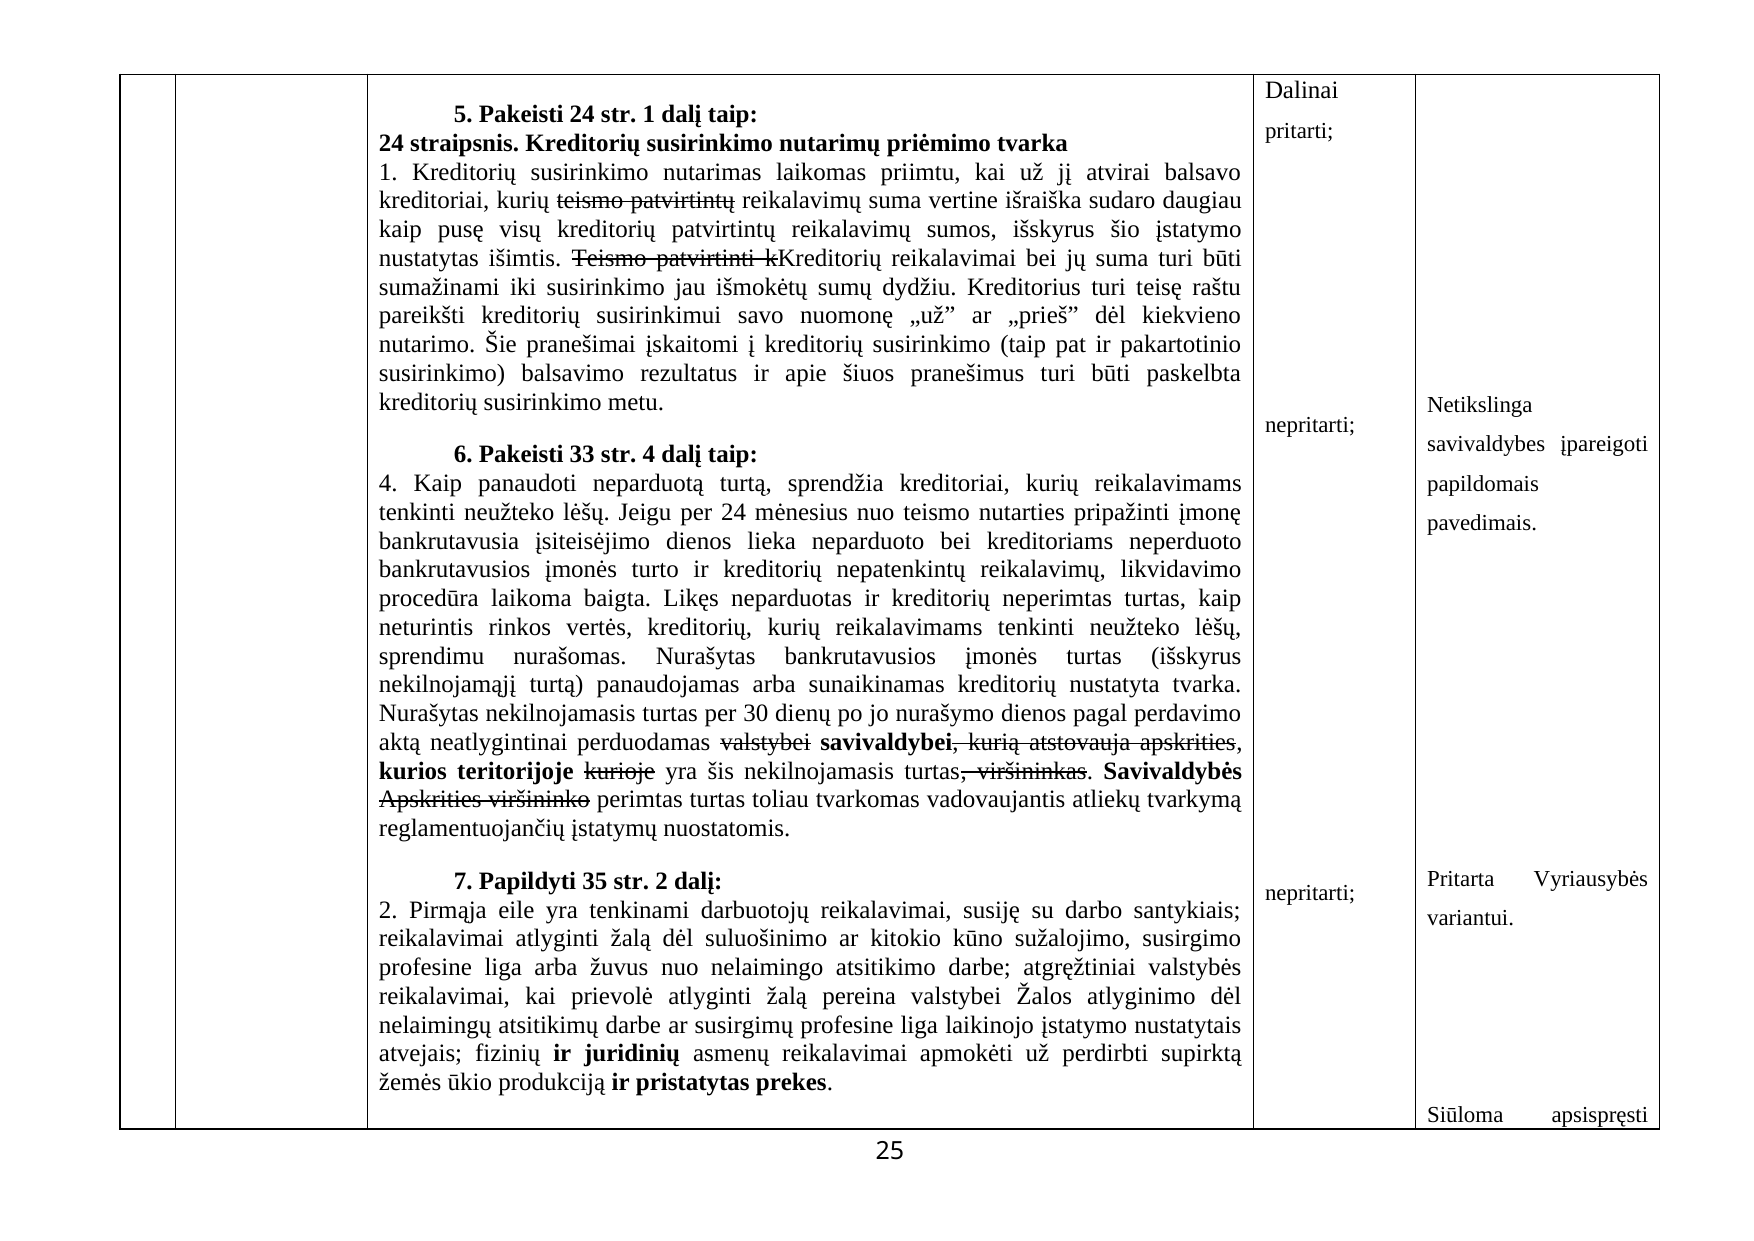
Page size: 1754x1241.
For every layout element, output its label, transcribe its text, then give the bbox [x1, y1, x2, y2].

table_cell Netikslinga savivaldybes įpareigoti papildomais pavedimais. Pritarta Vyriausybės variantui. Siūloma apsispręsti [1416, 75, 1659, 1128]
table_cell Dalinai pritarti; nepritarti; nepritarti; [1254, 75, 1415, 1128]
table_cell [121, 75, 175, 1128]
table_cell [176, 75, 367, 1128]
table_cell 1. Papildyti 3 straipsnio 6) punktą taip: 6) fiziniai ir juridiniai asmenys tiekiantys žaliavas perdirbimui ir prekes; kiti kreditoriai. 2. Išbraukti 5 str. 3 dalyje žodį “apygardos”: 3. Pareiškimai vietovės, kurioje yra įmonės buveinė, apygardos teismui pateikiami raštu Civilinio proceso kodekso nustatyta tvarka. 3. Išbraukti 10 str. 2 dalyje žodį “apygardos”: 2. Bankroto bylą iškelia ir nagrinėja vietovės, kurioje yra įmonės buveinė, apygardos teismas. 4. Papildyti 12 str. 4 dalį: 4. Nutarimą dėl bankroto proceso vykdymo ne teismo tvarka gali priimti kreditorių susirinkimas, jeigu šiam nutarimui atviru balsavimu pritarė kreditoriai, kurių reikalavimų suma vertine išraiška sudaro ne mažiau kaip 4/5 visų įmonės turimų įsipareigojimų, įskaitant ir tuos, kurių mokėjimo terminai nepasibaigę, sumos, esančios nutarimo priėmimo dieną, bet ne mažiau kaip 10000,- litų. 5. Pakeisti 24 str. 1 dalį taip: 24 straipsnis. Kreditorių susirinkimo nutarimų priėmimo tvarka 1. Kreditorių susirinkimo nutarimas laikomas priimtu, kai už jį atvirai balsavo kreditoriai, kurių teismo patvirtintų reikalavimų suma vertine išraiška sudaro daugiau kaip pusę visų kreditorių patvirtintų reikalavimų sumos, išskyrus šio įstatymo nustatytas išimtis. Teismo patvirtinti kKreditorių reikalavimai bei jų suma turi būti sumažinami iki susirinkimo jau išmokėtų sumų dydžiu. Kreditorius turi teisę raštu pareikšti kreditorių susirinkimui savo nuomonę „už” ar „prieš” dėl kiekvieno nutarimo. Šie pranešimai įskaitomi į kreditorių susirinkimo (taip pat ir pakartotinio susirinkimo) balsavimo rezultatus ir apie šiuos pranešimus turi būti paskelbta kreditorių susirinkimo metu. 6. Pakeisti 33 str. 4 dalį taip: 4. Kaip panaudoti neparduotą turtą, sprendžia kreditoriai, kurių reikalavimams tenkinti neužteko lėšų. Jeigu per 24 mėnesius nuo teismo nutarties pripažinti įmonę bankrutavusia įsiteisėjimo dienos lieka neparduoto bei kreditoriams neperduoto bankrutavusios įmonės turto ir kreditorių nepatenkintų reikalavimų, likvidavimo procedūra laikoma baigta. Likęs neparduotas ir kreditorių neperimtas turtas, kaip neturintis rinkos vertės, kreditorių, kurių reikalavimams tenkinti neužteko lėšų, sprendimu nurašomas. Nurašytas bankrutavusios įmonės turtas (išskyrus nekilnojamąjį turtą) panaudojamas arba sunaikinamas kreditorių nustatyta tvarka. Nurašytas nekilnojamasis turtas per 30 dienų po jo nurašymo dienos pagal perdavimo aktą neatlygintinai perduodamas valstybei savivaldybei, kurią atstovauja apskrities, kurios teritorijoje kurioje yra šis nekilnojamasis turtas, viršininkas. Savivaldybės Apskrities viršininko perimtas turtas toliau tvarkomas vadovaujantis atliekų tvarkymą reglamentuojančių įstatymų nuostatomis. 7. Papildyti 35 str. 2 dalį: 2. Pirmąja eile yra tenkinami darbuotojų reikalavimai, susiję su darbo santykiais; reikalavimai atlyginti žalą dėl suluošinimo ar kitokio kūno sužalojimo, susirgimo profesine liga arba žuvus nuo nelaimingo atsitikimo darbe; atgręžtiniai valstybės reikalavimai, kai prievolė atlyginti žalą pereina valstybei Žalos atlyginimo dėl nelaimingų atsitikimų darbe ar susirgimų profesine liga laikinojo įstatymo nustatytais atvejais; fizinių ir juridinių asmenų reikalavimai apmokėti už perdirbti supirktą žemės ūkio produkciją ir pristatytas prekes. 1.Siūlau išbraukti 34 straipsnį. 2.Siūlau pakeisti 35 straipsnio redakciją ir šį straipsnį išdėstyti taip: 35 straipsnis. Kreditorių reikalavimų tenkinimo eilė ir tvarka 1. Kreditorių reikalavimai tenkinami dviem etapais. Pirmajame etape pagal šio straipsnio nustatytą eiliškumą tenkinami kreditorių reikalavimai be priskaičiuotų palūkanų, delspinigių ir baudų, o antrajame etape tuo pačiu eiliškumu tenkinama likusi kreditorių reikalavimų dalis (palūkanos ir netesybos). Pirmąja eile yra tenkinami darbuotojų reikalavimai, susiję su darbo santykiais, reikalavimai atlyginti žalą dėl suluošinimo ar kitokio kūno sužalojimo, susirgimo profesine liga arba žuvus nuo nelaimingo atsitikimo darbe. Antrąja eile yra tenkinami fizinių asmenų reikalavimai apmokėti už perdirbti supirktą žemės ūkio produkciją. Trečiąja eile yra tenkinami reikalavimai dėl privalomojo valstybinio socialinio draudimo ir privalomojo sveikatos draudimo įmokų. Ketvirtąja eile yra tenkinami įkaitu garantuoti kreditorių reikalavimai. 6. Penktąja eile yra tenkinami visi kiti kreditorių reikalavimai. 7. Kiekvienos paskesnės eilės kreditorių reikalavimai tenkinami po to, kai visiškai patenkinti pirmesnės eilės kreditorių reikalavimai. Jeigu neužtenka lėšų visiems vienos eilės reikalavimams visiškai patenkinti, šie reikalavimai tenkinami proporcingai pagal priklausančią kiekvienam kreditoriui sumą. 6. Šio straipsnio 2 dalyje nurodytų bankrutuojančios ar bankrutavusios įmonės darbuotojų reikalavimai, susiję su darbo santykiais, gali būti tenkinami iš Fondo bankrutuojančių ir bankrutavusių įmonių darbuotojų reikalavimams, susijusiems su darbo santykiais, tenkinti ir Garantinio fondo lėšų, o šio straipsnio 3 dalyje nurodytų fizinių asmenų reikalavimai apmokėti už perdirbti supirktą žemės ūkio produkciją gali būti tenkinami iš Fondo fizinių asmenų reikalavimams apmokėti už bankrutuojančių ir bankrutavusių įmonių supirktą perdirbti žemės ūkio produkciją. Darbuotojo ar fizinio asmens patvirtinti reikalavimai mažinami iš nurodytų fondų sumokėtos sumos dydžiu. Siūlau sekančias pataisas: 6 straipsnio 2 ir 3 punktus pakeisti iki “kreditorinio reikalavimo suma ne mažesnė kaip penkiasdešimt tūkstančių litų”. 6 straipsnio 4 punktą pakeisti “įsipareigojimams įvykdyti kreditorius (kreditoriai) nustato ne trumpesnį kaip 60 dienų laikotarpį”. 9 straipsnio 5 dalies 1 punktą pakeisti “pradelsti įmonės įsipareigojimai (skolos) viršija 2/3 jos turto”. Naujas 35 straipsnis. Darbuotojų reikalavimų tenkinimas 1. Be eilės yra tenkinami darbuotojų reikalavimai atgauti jiems nesumokėtą atlyginimą, priklausantį pagal darbo sutartį. 35 straipsnį pernumeruoti 36 straipsniu ir t.t. [368, 75, 1253, 1128]
